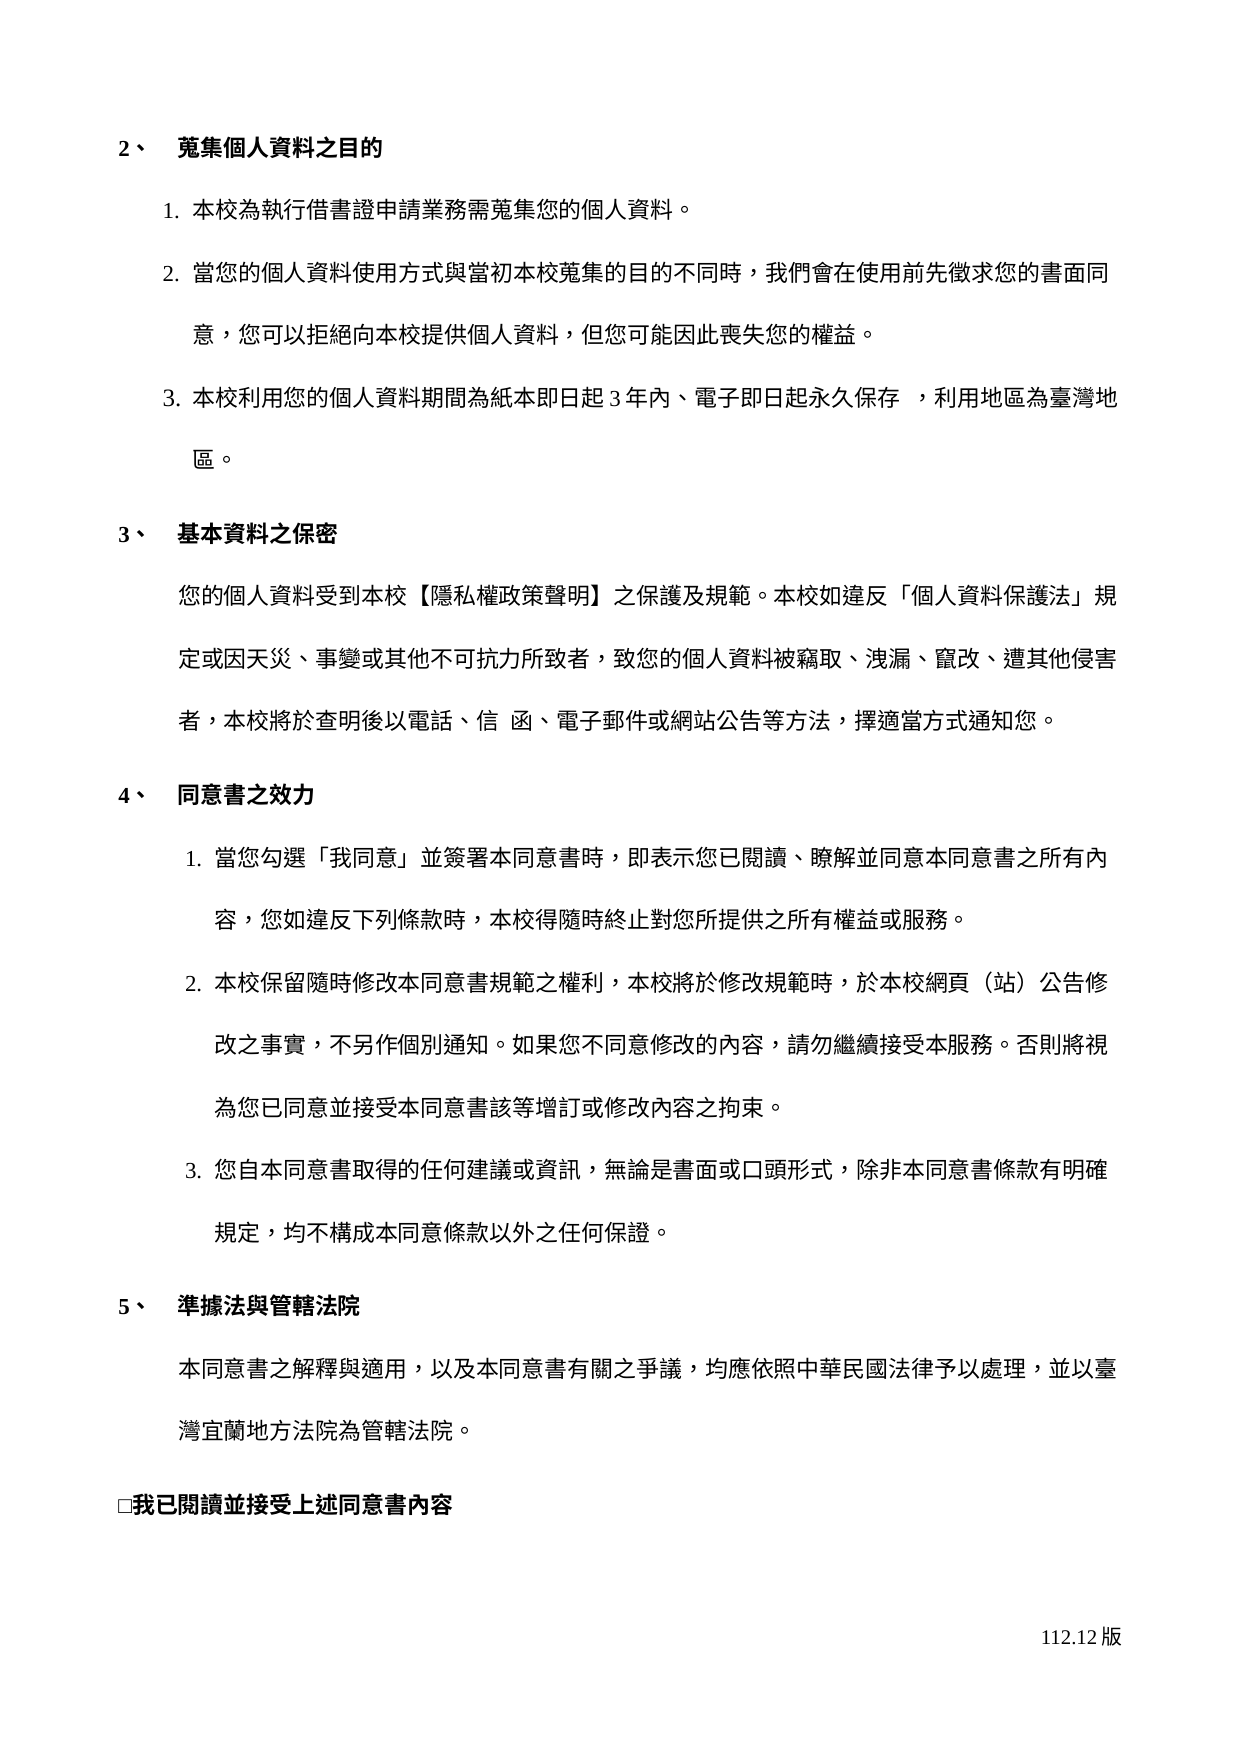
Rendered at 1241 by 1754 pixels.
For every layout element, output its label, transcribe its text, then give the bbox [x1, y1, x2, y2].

list 您自本同意書取得的任何建議或資訊，無論是書面或口頭形式，除非本同意書條款有明確規定，均不構成本同意條款以外之任何保證。 [185, 1127, 1122, 1252]
text 本同意書之解釋與適用，以及本同意書有關之爭議，均應依照中華民國法律予以處理，並以臺灣宜蘭地方法院為管轄法院。 [178, 1326, 1122, 1451]
text 您的個人資料受到本校【隱私權政策聲明】之保護及規範。本校如違反「個人資料保護法」規定或因天災、事變或其他不可抗力所致者，致您的個人資料被竊取、洩漏、竄改、遭其他侵害者，本校將於查明後以電話、信 函、電子郵件或網站公告等方法，擇適當方式通知您。 [178, 553, 1122, 741]
list 基本資料之保密 [118, 491, 1122, 553]
text □我已閱讀並接受上述同意書內容 [118, 1462, 1122, 1524]
list 蒐集個人資料之目的 [118, 104, 1122, 167]
list 同意書之效力 [118, 752, 1122, 814]
list 本校保留隨時修改本同意書規範之權利，本校將於修改規範時，於本校網頁（站）公告修改之事實，不另作個別通知。如果您不同意修改的內容，請勿繼續接受本服務。否則將視為您已同意並接受本同意書該等增訂或修改內容之拘束。 [185, 939, 1122, 1127]
list 準據法與管轄法院 [118, 1263, 1122, 1326]
list 本校利用您的個人資料期間為紙本即日起3年內、電子即日起永久保存 ，利用地區為臺灣地區。 [162, 354, 1122, 479]
list 當您勾選「我同意」並簽署本同意書時，即表示您已閱讀、瞭解並同意本同意書之所有內容，您如違反下列條款時，本校得隨時終止對您所提供之所有權益或服務。 [185, 814, 1122, 939]
list 本校為執行借書證申請業務需蒐集您的個人資料。 [162, 167, 1122, 229]
list 當您的個人資料使用方式與當初本校蒐集的目的不同時，我們會在使用前先徵求您的書面同意，您可以拒絕向本校提供個人資料，但您可能因此喪失您的權益。 [162, 229, 1122, 354]
